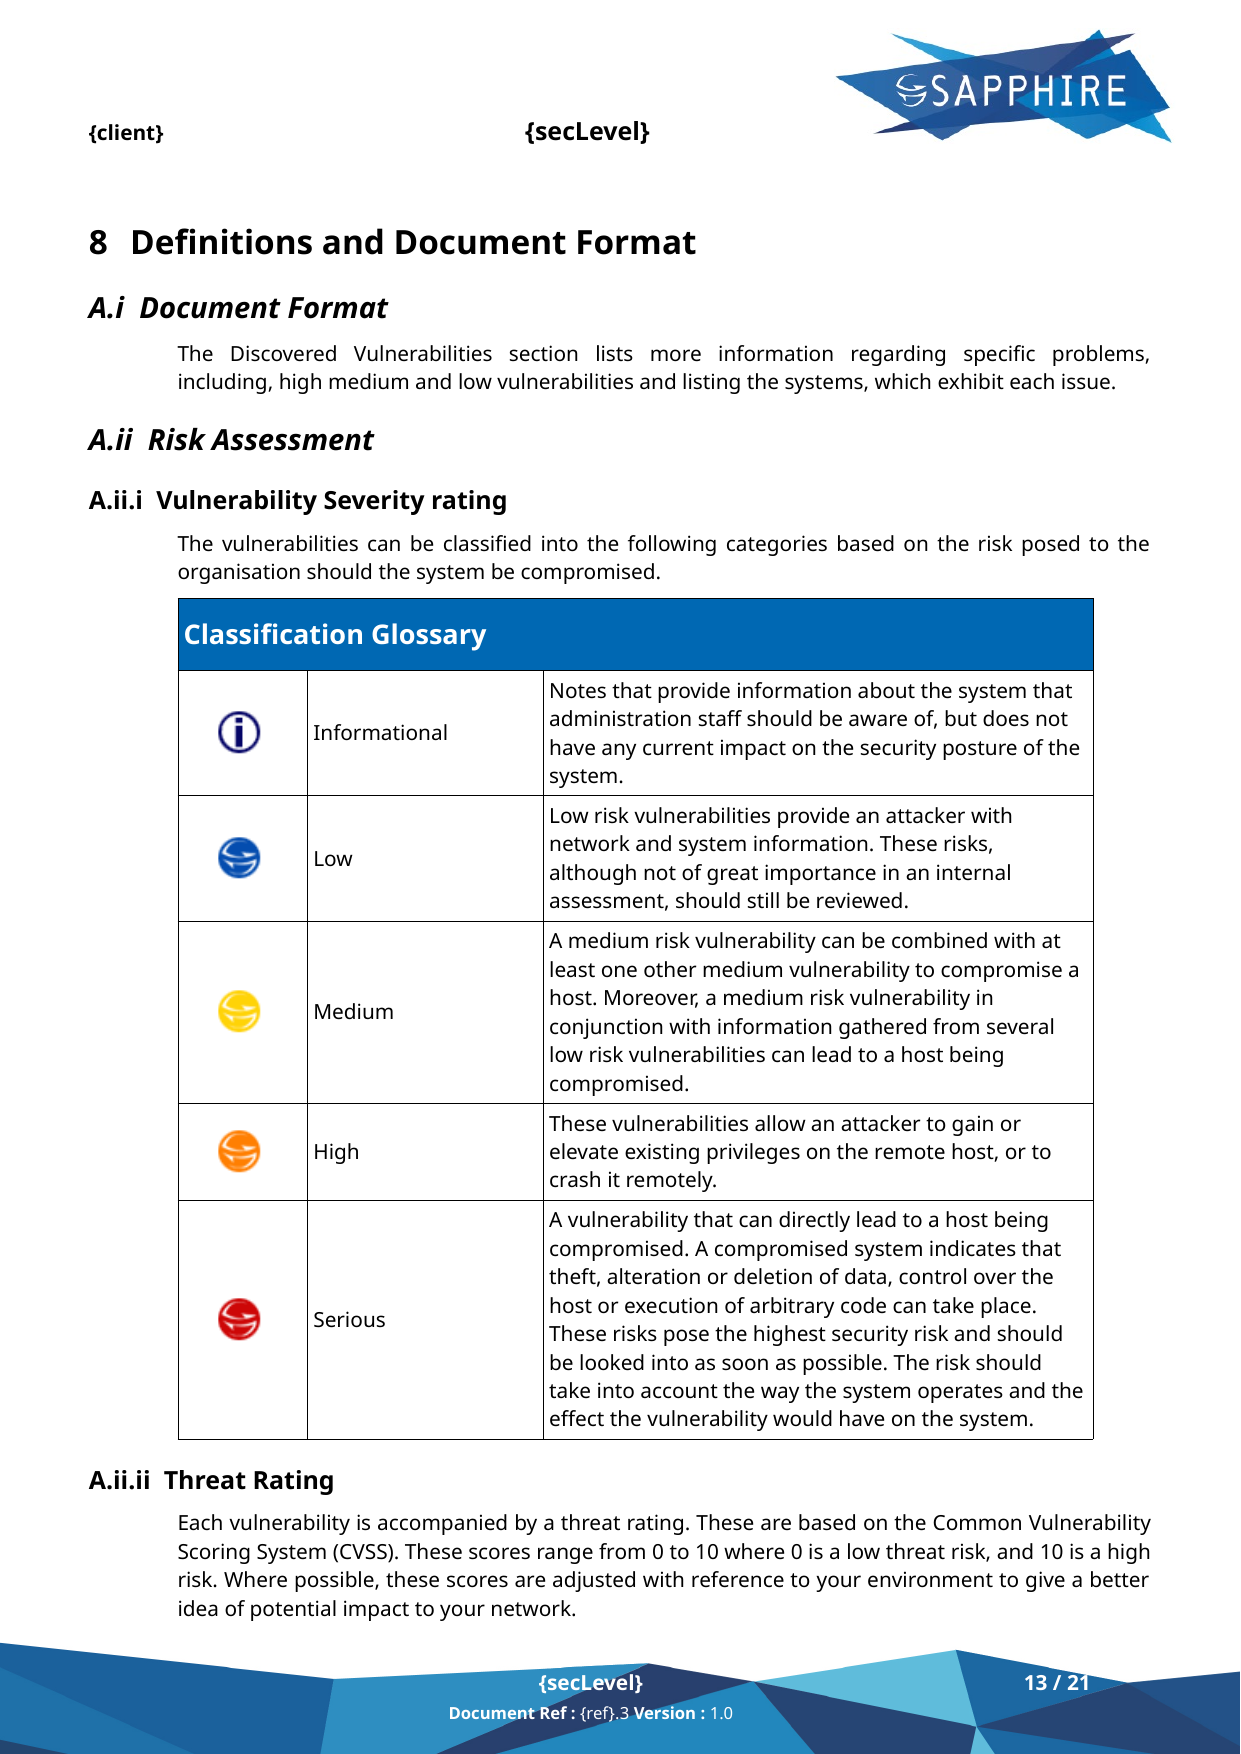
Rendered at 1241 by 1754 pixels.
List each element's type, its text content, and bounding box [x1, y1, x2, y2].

list Vulnerability Severity rating [88, 483, 1240, 517]
list Risk Assessment [88, 419, 1240, 459]
picture [217, 990, 262, 1034]
table_cell [179, 1201, 307, 1439]
picture [217, 836, 262, 880]
table_cell High [308, 1104, 543, 1200]
table_cell [179, 922, 307, 1103]
picture [217, 1297, 262, 1342]
list Document Format [88, 287, 1152, 327]
subtitle Definitions and Document Format [88, 218, 1152, 264]
picture [833, 28, 1176, 144]
table_cell [179, 1104, 307, 1200]
table_cell Notes that provide information about the system that administration staff should be aware of, but does not have any current impact on the security posture of the system. [544, 671, 1093, 795]
picture [217, 711, 262, 755]
picture [0, 1638, 1241, 1754]
table_header Classification Glossary [179, 599, 1093, 670]
table_cell Medium [308, 922, 543, 1103]
table_cell These vulnerabilities allow an attacker to gain or elevate existing privileges on the remote host, or to crash it remotely. [544, 1104, 1093, 1200]
list Threat Rating [88, 1462, 1240, 1497]
table_cell Low [308, 796, 543, 921]
text Each vulnerability is accompanied by a threat rating. These are based on the Common Vulnerability Scoring System (CVSS). These scores range from 0 to 10 where 0 is a low threat risk, and 10 is a high risk. Where possible, these scores are adjusted with reference to your environment to give a better idea of potential impact to your network. [177, 1508, 1152, 1622]
table_cell A vulnerability that can directly lead to a host being compromised. A compromised system indicates that theft, alteration or deletion of data, control over the host or execution of arbitrary code can take place. These risks pose the highest security risk and should be looked into as soon as possible. The risk should take into account the way the system operates and the effect the vulnerability would have on the system. [544, 1201, 1093, 1439]
text The Discovered Vulnerabilities section lists more information regarding specific problems, including, high medium and low vulnerabilities and listing the systems, which exhibit each issue. [177, 339, 1152, 396]
table_cell [179, 796, 307, 921]
table_cell Low risk vulnerabilities provide an attacker with network and system information. These risks, although not of great importance in an internal assessment, should still be reviewed. [544, 796, 1093, 921]
table_cell [179, 671, 307, 795]
picture [217, 1129, 262, 1174]
table_cell Serious [308, 1201, 543, 1439]
text The vulnerabilities can be classified into the following categories based on the risk posed to the organisation should the system be compromised. [177, 529, 1152, 586]
table_cell A medium risk vulnerability can be combined with at least one other medium vulnerability to compromise a host. Moreover, a medium risk vulnerability in conjunction with information gathered from several low risk vulnerabilities can lead to a host being compromised. [544, 922, 1093, 1103]
table_cell Informational [308, 671, 543, 795]
